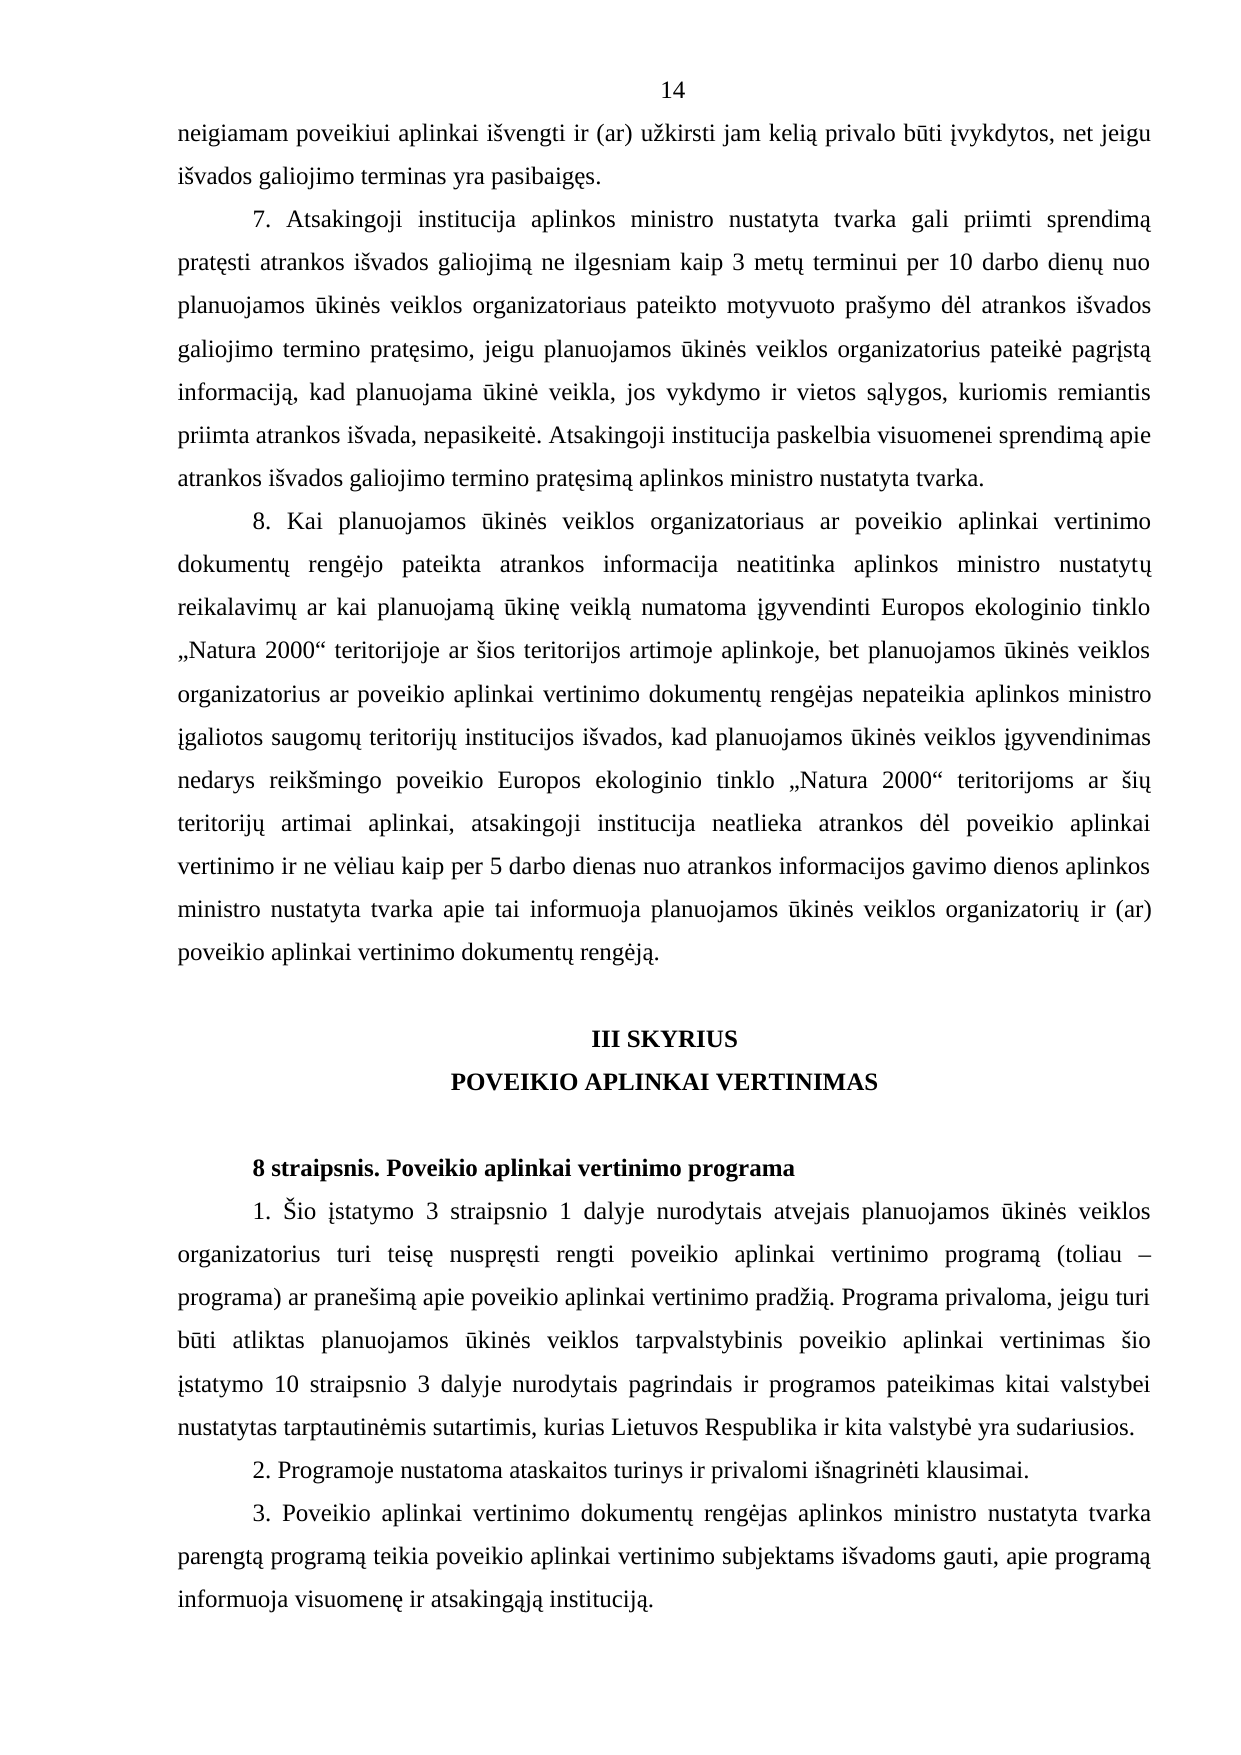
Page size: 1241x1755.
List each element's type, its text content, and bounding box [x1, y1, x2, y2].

text POVEIKIO APLINKAI VERTINIMAS [177, 1067, 1152, 1096]
text 8. Kai planuojamos ūkinės veiklos organizatoriaus ar poveikio aplinkai vertinimo dokumentų rengėjo pateikta atrankos informacija neatitinka aplinkos ministro nustatytų reikalavimų ar kai planuojamą ūkinę veiklą numatoma įgyvendinti Europos ekologinio tinklo „Natura 2000“ teritorijoje ar šios teritorijos artimoje aplinkoje, bet planuojamos ūkinės veiklos organizatorius ar poveikio aplinkai vertinimo dokumentų rengėjas nepateikia aplinkos ministro įgaliotos saugomų teritorijų institucijos išvados, kad planuojamos ūkinės veiklos įgyvendinimas nedarys reikšmingo poveikio Europos ekologinio tinklo „Natura 2000“ teritorijoms ar šių teritorijų artimai aplinkai, atsakingoji institucija neatlieka atrankos dėl poveikio aplinkai vertinimo ir ne vėliau kaip per 5 darbo dienas nuo atrankos informacijos gavimo dienos aplinkos ministro nustatyta tvarka apie tai informuoja planuojamos ūkinės veiklos organizatorių ir (ar) poveikio aplinkai vertinimo dokumentų rengėją. [177, 506, 1152, 966]
text 3. Poveikio aplinkai vertinimo dokumentų rengėjas aplinkos ministro nustatyta tvarka parengtą programą teikia poveikio aplinkai vertinimo subjektams išvadoms gauti, apie programą informuoja visuomenę ir atsakingąją instituciją. [177, 1498, 1152, 1613]
text neigiamam poveikiui aplinkai išvengti ir (ar) užkirsti jam kelią privalo būti įvykdytos, net jeigu išvados galiojimo terminas yra pasibaigęs. [177, 118, 1152, 190]
text 7. Atsakingoji institucija aplinkos ministro nustatyta tvarka gali priimti sprendimą pratęsti atrankos išvados galiojimą ne ilgesniam kaip 3 metų terminui per 10 darbo dienų nuo planuojamos ūkinės veiklos organizatoriaus pateikto motyvuoto prašymo dėl atrankos išvados galiojimo termino pratęsimo, jeigu planuojamos ūkinės veiklos organizatorius pateikė pagrįstą informaciją, kad planuojama ūkinė veikla, jos vykdymo ir vietos sąlygos, kuriomis remiantis priimta atrankos išvada, nepasikeitė. Atsakingoji institucija paskelbia visuomenei sprendimą apie atrankos išvados galiojimo termino pratęsimą aplinkos ministro nustatyta tvarka. [177, 204, 1152, 492]
text III SKYRIUS [177, 1024, 1152, 1052]
text 2. Programoje nustatoma ataskaitos turinys ir privalomi išnagrinėti klausimai. [177, 1455, 1152, 1484]
text 1. Šio įstatymo 3 straipsnio 1 dalyje nurodytais atvejais planuojamos ūkinės veiklos organizatorius turi teisę nuspręsti rengti poveikio aplinkai vertinimo programą (toliau – programa) ar pranešimą apie poveikio aplinkai vertinimo pradžią. Programa privaloma, jeigu turi būti atliktas planuojamos ūkinės veiklos tarpvalstybinis poveikio aplinkai vertinimas šio įstatymo 10 straipsnio 3 dalyje nurodytais pagrindais ir programos pateikimas kitai valstybei nustatytas tarptautinėmis sutartimis, kurias Lietuvos Respublika ir kita valstybė yra sudariusios. [177, 1196, 1152, 1441]
text 8 straipsnis. Poveikio aplinkai vertinimo programa [177, 1153, 1152, 1182]
